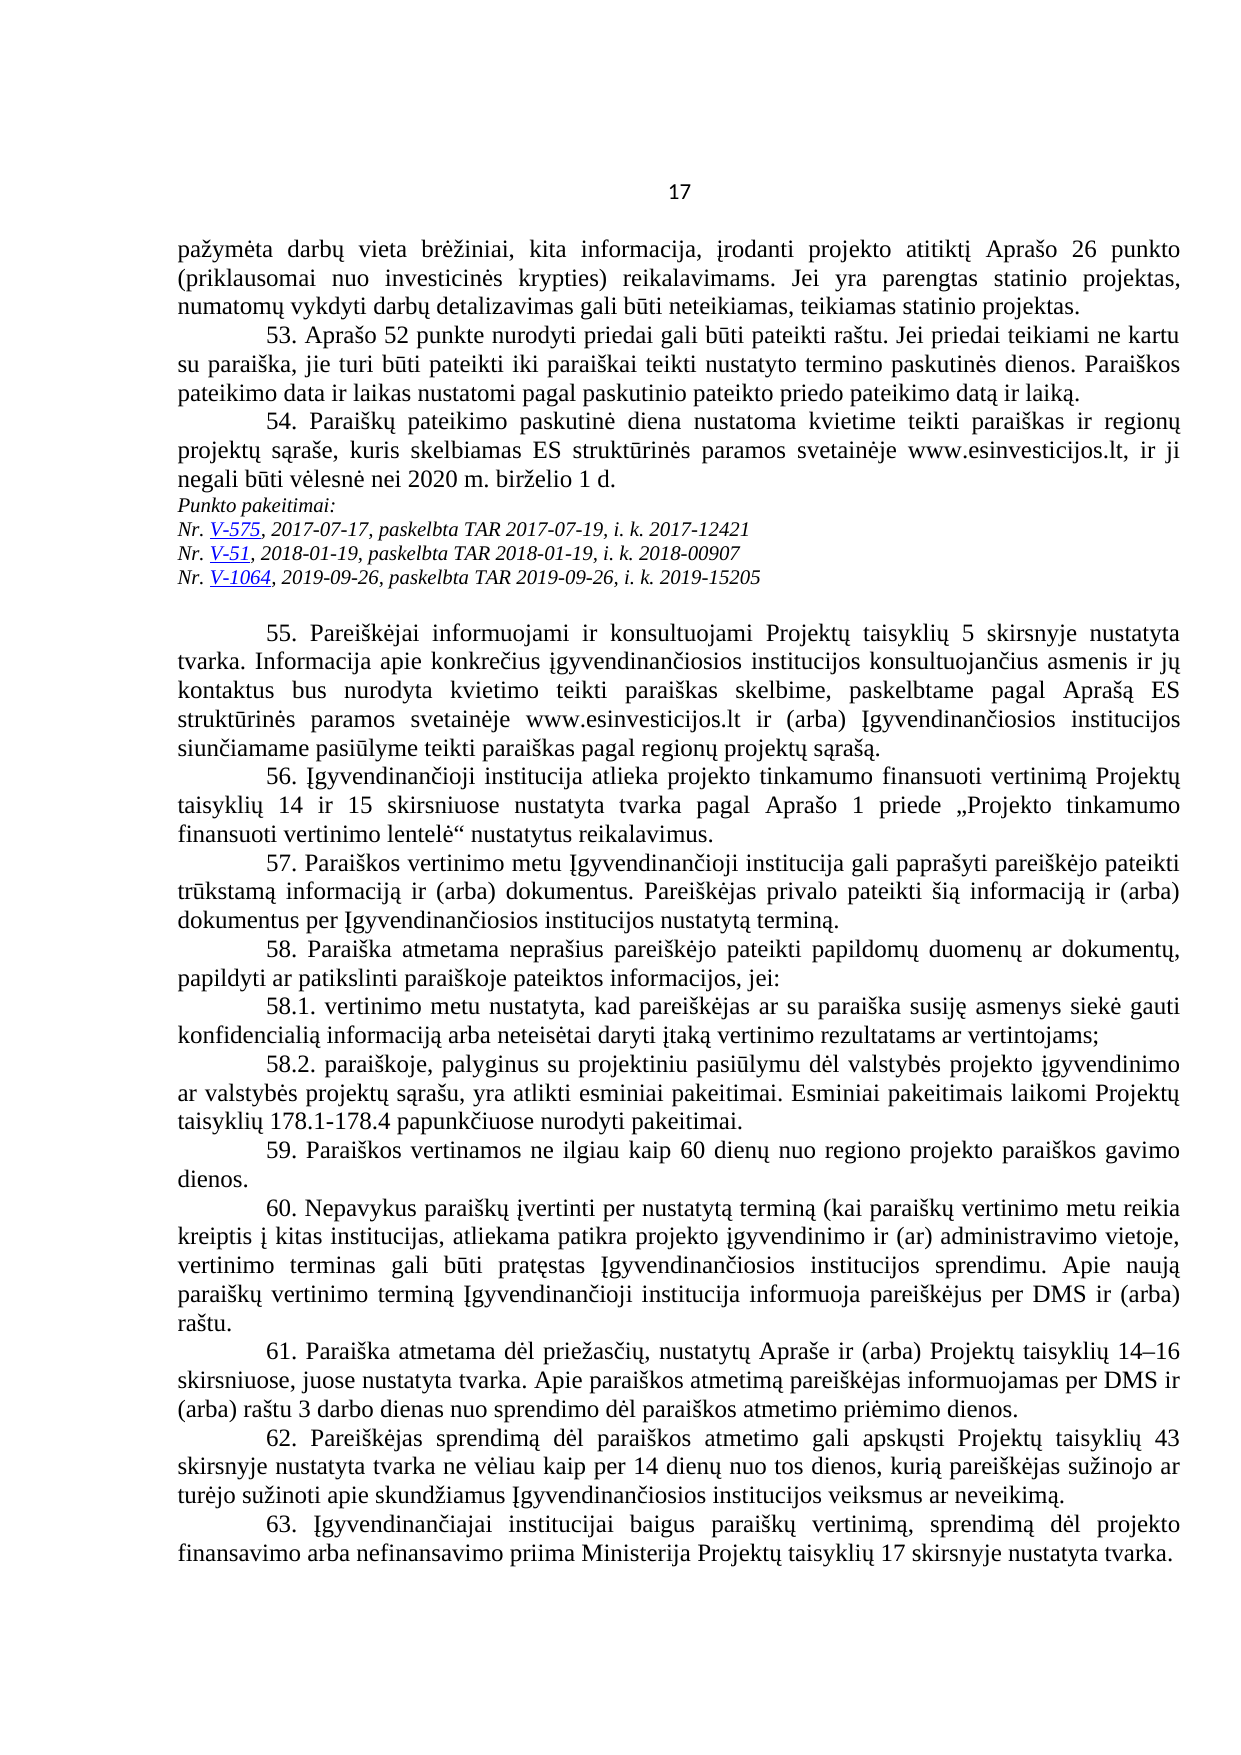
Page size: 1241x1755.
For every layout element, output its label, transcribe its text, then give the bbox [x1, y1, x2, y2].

text 62. Pareiškėjas sprendimą dėl paraiškos atmetimo gali apskųsti Projektų taisyklių 43 skirsnyje nustatyta tvarka ne vėliau kaip per 14 dienų nuo tos dienos, kurią pareiškėjas sužinojo ar turėjo sužinoti apie skundžiamus Įgyvendinančiosios institucijos veiksmus ar neveikimą. [177, 1423, 1181, 1509]
text Punkto pakeitimai: [177, 493, 1181, 517]
text 54. Paraiškų pateikimo paskutinė diena nustatoma kvietime teikti paraiškas ir regionų projektų sąraše, kuris skelbiamas ES struktūrinės paramos svetainėje www.esinvesticijos.lt, ir ji negali būti vėlesnė nei 2020 m. birželio 1 d. [177, 406, 1181, 493]
text 58. Paraiška atmetama neprašius pareiškėjo pateikti papildomų duomenų ar dokumentų, papildyti ar patikslinti paraiškoje pateiktos informacijos, jei: [177, 934, 1181, 991]
text 63. Įgyvendinančiajai institucijai baigus paraiškų vertinimą, sprendimą dėl projekto finansavimo arba nefinansavimo priima Ministerija Projektų taisyklių 17 skirsnyje nustatyta tvarka. [177, 1509, 1181, 1566]
text pažymėta darbų vieta brėžiniai, kita informacija, įrodanti projekto atitiktį Aprašo 26 punkto (priklausomai nuo investicinės krypties) reikalavimams. Jei yra parengtas statinio projektas, numatomų vykdyti darbų detalizavimas gali būti neteikiamas, teikiamas statinio projektas. [177, 234, 1181, 320]
text Nr. V-1064, 2019-09-26, paskelbta TAR 2019-09-26, i. k. 2019-15205 [177, 565, 1181, 589]
text 59. Paraiškos vertinamos ne ilgiau kaip 60 dienų nuo regiono projekto paraiškos gavimo dienos. [177, 1135, 1181, 1193]
text 58.1. vertinimo metu nustatyta, kad pareiškėjas ar su paraiška susiję asmenys siekė gauti konfidencialią informaciją arba neteisėtai daryti įtaką vertinimo rezultatams ar vertintojams; [177, 991, 1181, 1049]
text 53. Aprašo 52 punkte nurodyti priedai gali būti pateikti raštu. Jei priedai teikiami ne kartu su paraiška, jie turi būti pateikti iki paraiškai teikti nustatyto termino paskutinės dienos. Paraiškos pateikimo data ir laikas nustatomi pagal paskutinio pateikto priedo pateikimo datą ir laiką. [177, 320, 1181, 406]
text Nr. V-575, 2017-07-17, paskelbta TAR 2017-07-19, i. k. 2017-12421 [177, 517, 1181, 541]
text 56. Įgyvendinančioji institucija atlieka projekto tinkamumo finansuoti vertinimą Projektų taisyklių 14 ir 15 skirsniuose nustatyta tvarka pagal Aprašo 1 priede „Projekto tinkamumo finansuoti vertinimo lentelė“ nustatytus reikalavimus. [177, 761, 1181, 848]
text 61. Paraiška atmetama dėl priežasčių, nustatytų Apraše ir (arba) Projektų taisyklių 14–16 skirsniuose, juose nustatyta tvarka. Apie paraiškos atmetimą pareiškėjas informuojamas per DMS ir (arba) raštu 3 darbo dienas nuo sprendimo dėl paraiškos atmetimo priėmimo dienos. [177, 1336, 1181, 1423]
text Nr. V-51, 2018-01-19, paskelbta TAR 2018-01-19, i. k. 2018-00907 [177, 541, 1181, 565]
text 60. Nepavykus paraiškų įvertinti per nustatytą terminą (kai paraiškų vertinimo metu reikia kreiptis į kitas institucijas, atliekama patikra projekto įgyvendinimo ir (ar) administravimo vietoje, vertinimo terminas gali būti pratęstas Įgyvendinančiosios institucijos sprendimu. Apie naują paraiškų vertinimo terminą Įgyvendinančioji institucija informuoja pareiškėjus per DMS ir (arba) raštu. [177, 1193, 1181, 1336]
text 58.2. paraiškoje, palyginus su projektiniu pasiūlymu dėl valstybės projekto įgyvendinimo ar valstybės projektų sąrašu, yra atlikti esminiai pakeitimai. Esminiai pakeitimais laikomi Projektų taisyklių 178.1-178.4 papunkčiuose nurodyti pakeitimai. [177, 1049, 1181, 1135]
text 57. Paraiškos vertinimo metu Įgyvendinančioji institucija gali paprašyti pareiškėjo pateikti trūkstamą informaciją ir (arba) dokumentus. Pareiškėjas privalo pateikti šią informaciją ir (arba) dokumentus per Įgyvendinančiosios institucijos nustatytą terminą. [177, 848, 1181, 934]
text 55. Pareiškėjai informuojami ir konsultuojami Projektų taisyklių 5 skirsnyje nustatyta tvarka. Informacija apie konkrečius įgyvendinančiosios institucijos konsultuojančius asmenis ir jų kontaktus bus nurodyta kvietimo teikti paraiškas skelbime, paskelbtame pagal Aprašą ES struktūrinės paramos svetainėje www.esinvesticijos.lt ir (arba) Įgyvendinančiosios institucijos siunčiamame pasiūlyme teikti paraiškas pagal regionų projektų sąrašą. [177, 618, 1181, 761]
